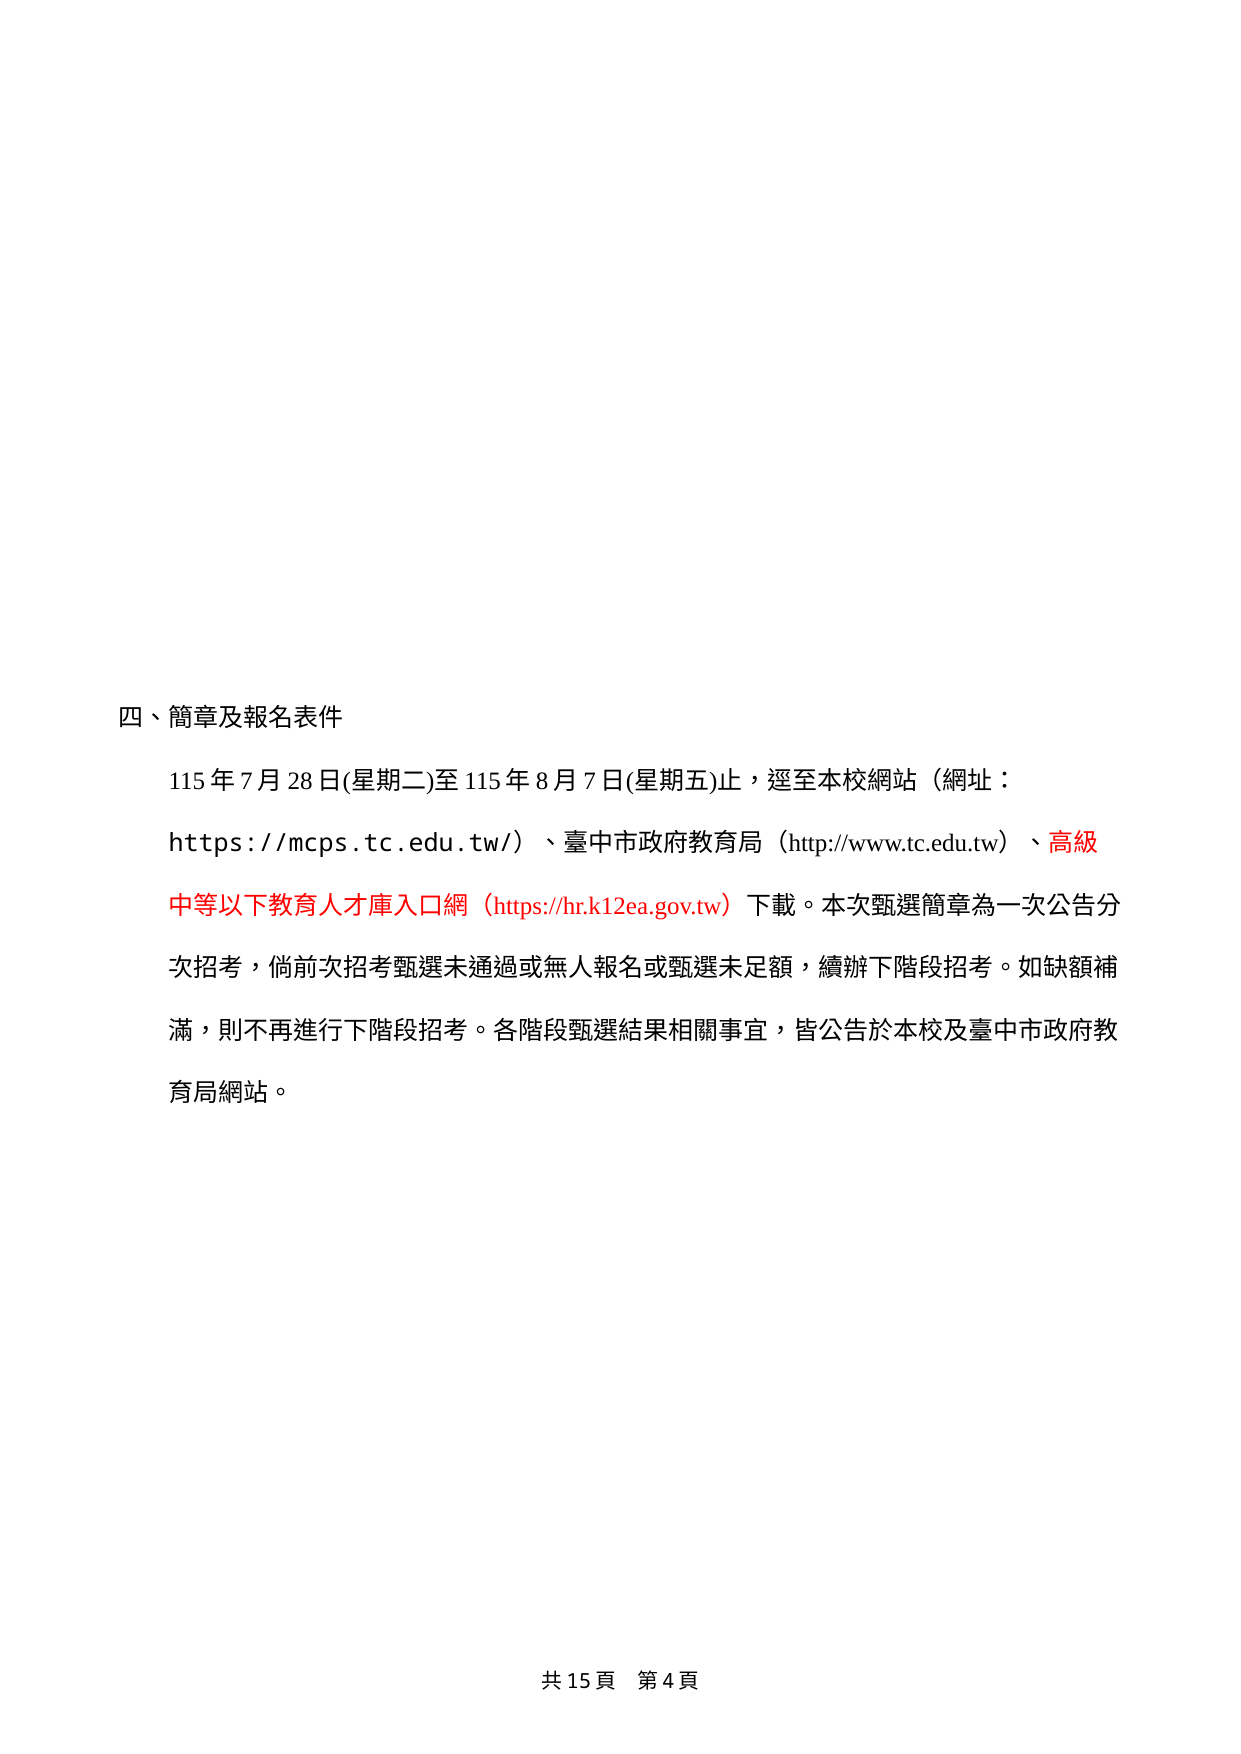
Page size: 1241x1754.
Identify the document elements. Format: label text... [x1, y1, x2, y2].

text 四、簡章及報名表件 115年7月28日(星期二)至115年8月7日(星期五)止，逕至本校網站（網址：https://mcps.tc.edu.tw/）、臺中市政府教育局（http://www.tc.edu.tw）、高級中等以下教育人才庫入口網（https://hr.k12ea.gov.tw）下載。本次甄選簡章為一次公告分次招考，倘前次招考甄選未通過或無人報名或甄選未足額，續辦下階段招考。如缺額補滿，則不再進行下階段招考。各階段甄選結果相關事宜，皆公告於本校及臺中市政府教育局網站。 [118, 674, 1122, 1112]
